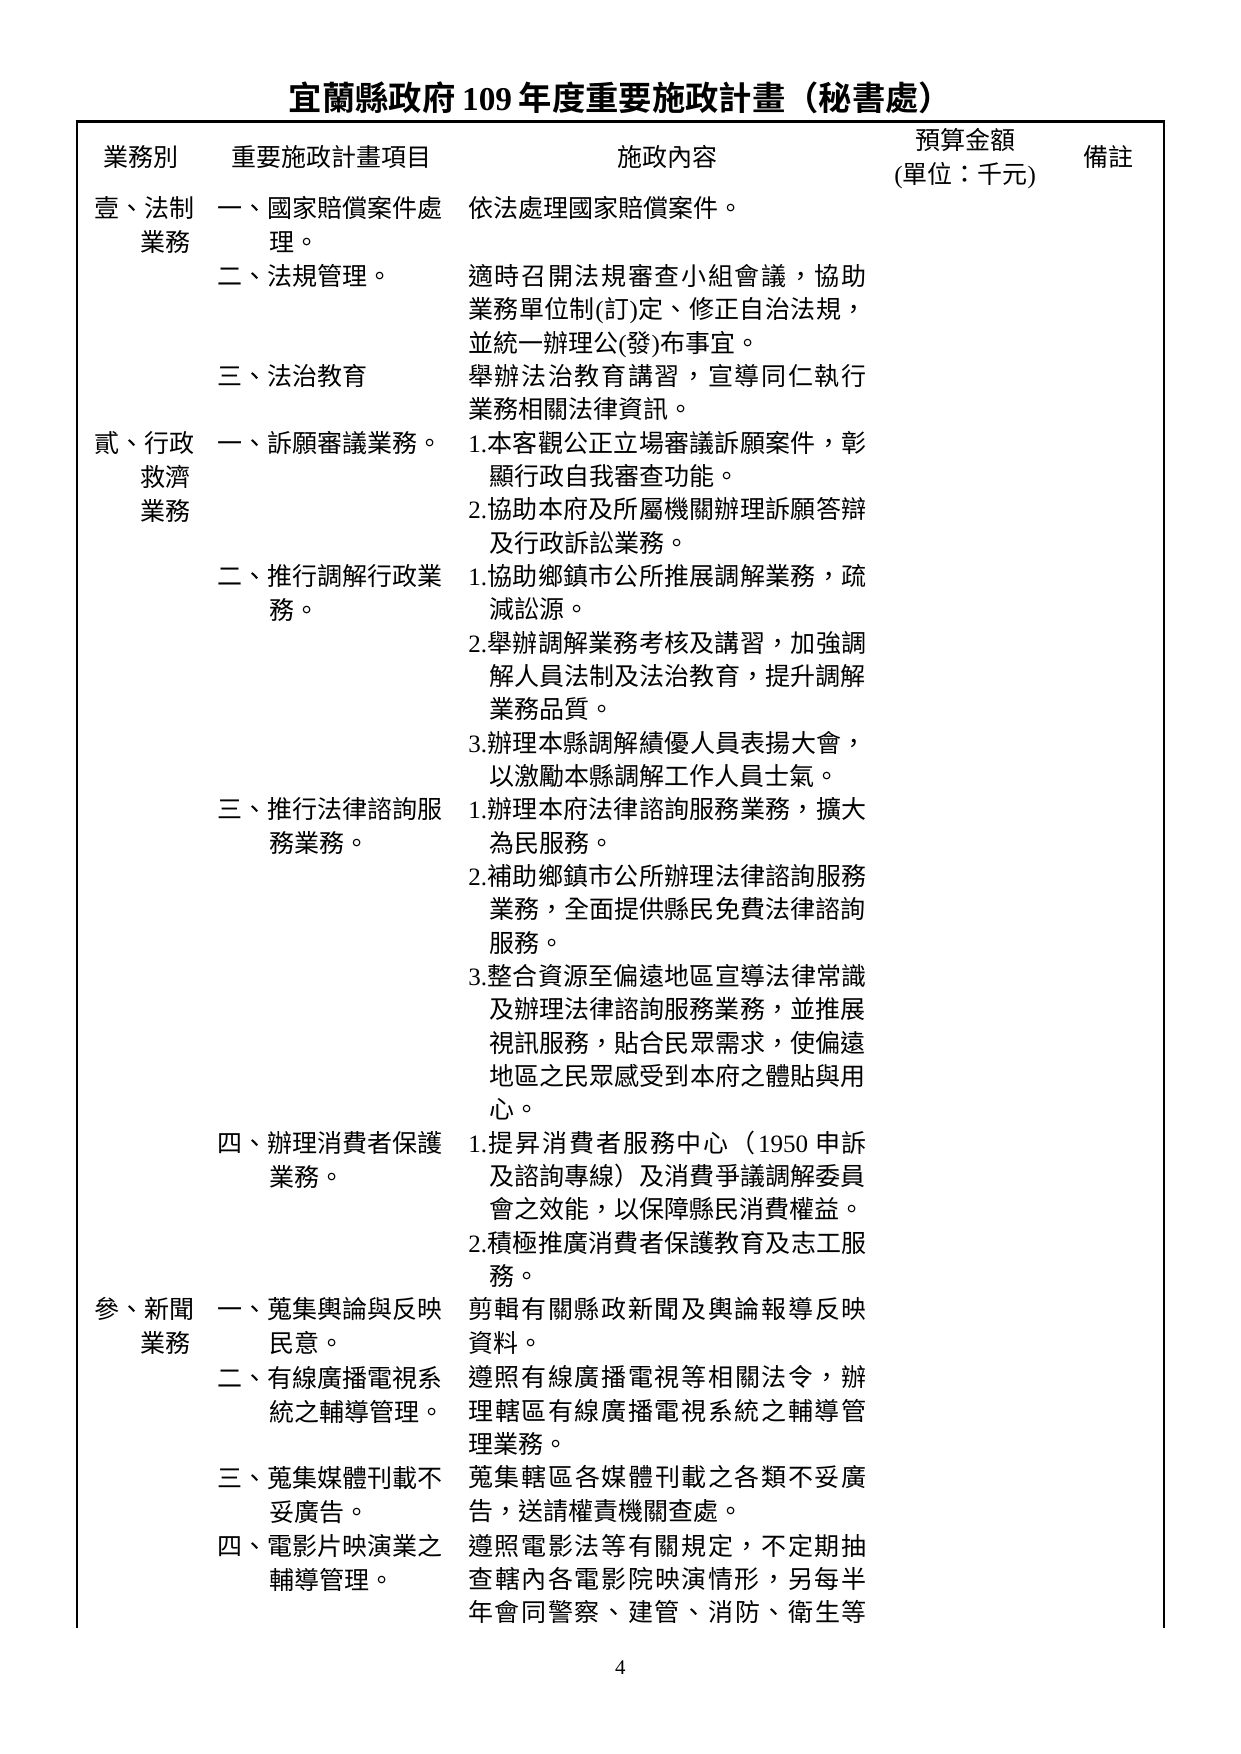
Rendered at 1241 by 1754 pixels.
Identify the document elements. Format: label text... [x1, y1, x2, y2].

table_cell 三、蒐集媒體刊載不妥廣告。 [206, 1460, 457, 1528]
table_header 施政內容 [457, 123, 878, 191]
table_cell 二、有線廣播電視系統之輔導管理。 [206, 1360, 457, 1460]
table_cell 二、法規管理。 [206, 259, 457, 359]
table_cell 蒐集轄區各媒體刊載之各類不妥廣告，送請權責機關查處。 [457, 1460, 878, 1528]
table_cell [1052, 1292, 1163, 1628]
table_cell [878, 1292, 1052, 1628]
table_cell 一、訴願審議業務。 [206, 425, 457, 559]
table_cell 舉辦法治教育講習，宣導同仁執行業務相關法律資訊。 [457, 359, 878, 425]
table_header 業務別 [78, 123, 206, 191]
table_cell 三、法治教育 [206, 359, 457, 425]
table_cell 三、推行法律諮詢服務業務。 [206, 792, 457, 1125]
table_header 備註 [1052, 123, 1163, 191]
table_cell 遵照有線廣播電視等相關法令，辦理轄區有線廣播電視系統之輔導管理業務。 [457, 1360, 878, 1460]
table_cell 一、蒐集輿論與反映民意。 [206, 1292, 457, 1360]
table_cell [1052, 191, 1163, 425]
table_cell 一、國家賠償案件處理。 [206, 191, 457, 259]
table_cell 1.協助鄉鎮市公所推展調解業務，疏減訟源。 2.舉辦調解業務考核及講習，加強調解人員法制及法治教育，提升調解業務品質。 3.辦理本縣調解績優人員表揚大會，以激勵本縣調解工作人員士氣。 [457, 559, 878, 792]
table_cell 四、辦理消費者保護業務。 [206, 1125, 457, 1292]
table_cell 四、電影片映演業之輔導管理。 [206, 1528, 457, 1628]
table_cell [1052, 425, 1163, 1292]
table_cell 二、推行調解行政業務。 [206, 559, 457, 792]
title 宜蘭縣政府109年度重要施政計畫（秘書處） [75, 75, 1165, 120]
table_cell 1.辦理本府法律諮詢服務業務，擴大為民服務。 2.補助鄉鎮市公所辦理法律諮詢服務業務，全面提供縣民免費法律諮詢服務。 3.整合資源至偏遠地區宣導法律常識及辦理法律諮詢服務業務，並推展視訊服務，貼合民眾需求，使偏遠地區之民眾感受到本府之體貼與用心。 [457, 792, 878, 1125]
table_cell 1.本客觀公正立場審議訴願案件，彰顯行政自我審查功能。 2.協助本府及所屬機關辦理訴願答辯及行政訴訟業務。 [457, 425, 878, 559]
table_cell 新聞業務 [78, 1292, 206, 1628]
table_cell 法制業務 [78, 191, 206, 425]
table_header 預算金額 (單位：千元) [878, 123, 1052, 191]
table_cell [878, 191, 1052, 425]
table_header 重要施政計畫項目 [206, 123, 457, 191]
table_cell 剪輯有關縣政新聞及輿論報導反映資料。 [457, 1292, 878, 1360]
table_cell 遵照電影法等有關規定，不定期抽查轄內各電影院映演情形，另每半年會同警察、建管、消防、衛生等 [457, 1528, 878, 1628]
table_cell 1.提昇消費者服務中心（1950申訴及諮詢專線）及消費爭議調解委員會之效能，以保障縣民消費權益。 2.積極推廣消費者保護教育及志工服務。 [457, 1125, 878, 1292]
table_cell [878, 425, 1052, 1292]
table_cell 依法處理國家賠償案件。 [457, 191, 878, 259]
table_cell 行政救濟業務 [78, 425, 206, 1292]
table_cell 適時召開法規審查小組會議，協助業務單位制(訂)定、修正自治法規，並統一辦理公(發)布事宜。 [457, 259, 878, 359]
